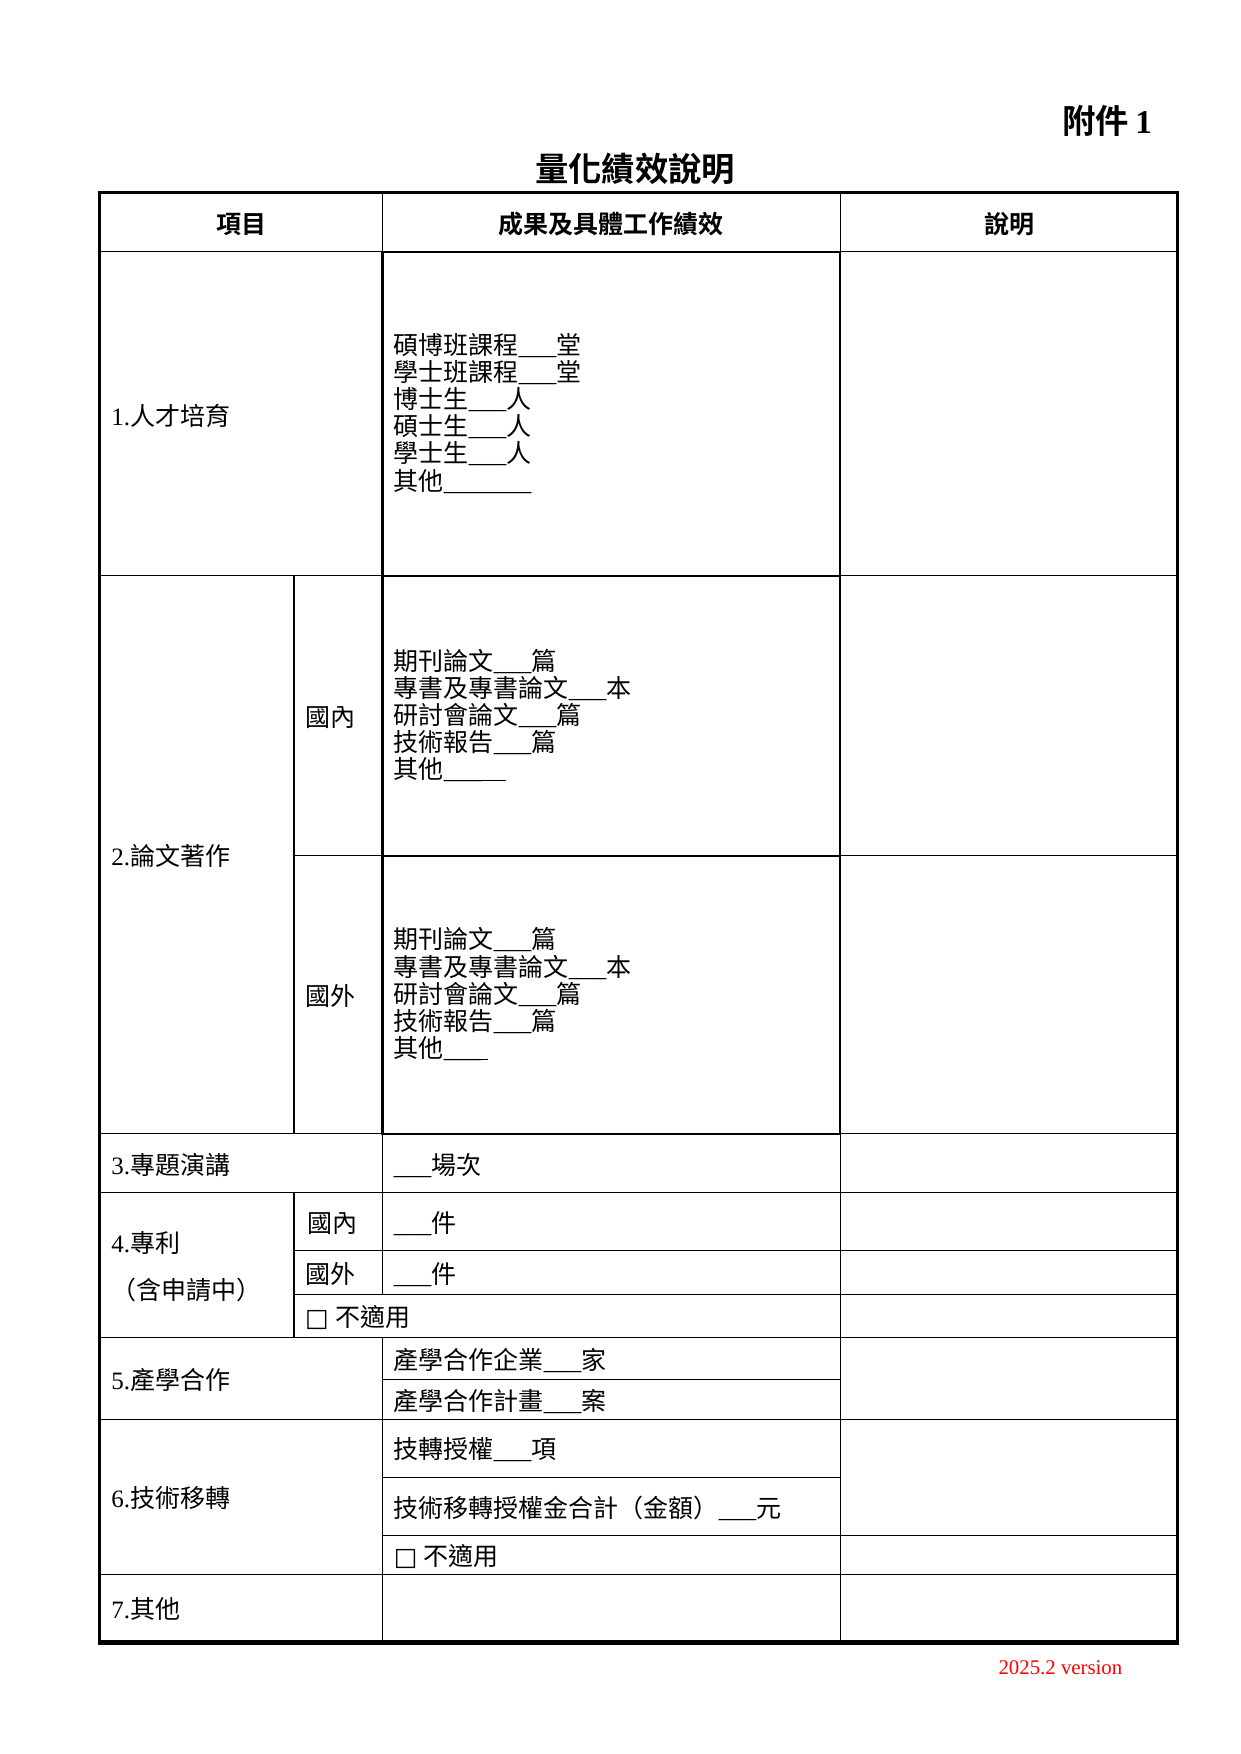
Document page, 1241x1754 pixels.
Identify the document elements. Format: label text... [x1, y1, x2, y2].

table_cell [841, 1338, 1176, 1418]
table_cell 5.產學合作 [101, 1338, 382, 1418]
table_cell 4.專利 （含申請中） [101, 1193, 293, 1337]
table_cell [841, 856, 1176, 1133]
table_cell 2.論文著作 [101, 576, 293, 1133]
table_cell 3.專題演講 [101, 1134, 382, 1192]
table_header 成果及具體工作績效 [383, 194, 840, 251]
table_cell □ 不適用 [383, 1536, 840, 1574]
table_header 項目 [101, 194, 382, 251]
table_cell [841, 1295, 1176, 1337]
table_cell 1.人才培育 [101, 252, 381, 575]
table_header 說明 [841, 194, 1176, 251]
table_cell 技術移轉授權金合計（金額）___元 [383, 1478, 840, 1535]
table_cell 國內 [295, 576, 381, 855]
table_cell [841, 1193, 1176, 1250]
text 附件1 [118, 94, 1152, 143]
table_cell [841, 1251, 1176, 1294]
table_cell 國外 [295, 1251, 382, 1294]
table_cell 技轉授權___項 [383, 1420, 840, 1477]
table_cell ___場次 [383, 1135, 840, 1192]
table_cell [841, 1420, 1176, 1535]
table_cell 產學合作計畫___案 [383, 1380, 840, 1418]
table_cell [841, 1536, 1176, 1574]
table_cell [841, 576, 1176, 855]
table_cell ___件 [383, 1193, 840, 1250]
table_cell 國內 [295, 1193, 382, 1250]
table_cell 7.其他 [101, 1575, 382, 1640]
table_cell 期刊論文___篇 專書及專書論文___本 研討會論文___篇 技術報告___篇 其他___ [384, 577, 839, 855]
text 量化績效說明 [118, 143, 1152, 191]
table_cell [383, 1575, 840, 1640]
table_cell [841, 252, 1176, 575]
table_cell [841, 1575, 1176, 1640]
table_cell [841, 1134, 1176, 1192]
table_cell 期刊論文___篇 專書及專書論文___本 研討會論文___篇 技術報告___篇 其他___ [384, 857, 839, 1133]
table_cell 6.技術移轉 [101, 1420, 382, 1574]
table_cell 產學合作企業___家 [383, 1338, 840, 1379]
table_cell □ 不適用 [295, 1295, 840, 1337]
table_cell 碩博班課程___堂 學士班課程___堂 博士生___人 碩士生___人 學士生___人 其他_______ [384, 253, 839, 575]
table_cell ___件 [383, 1251, 840, 1294]
table_cell 國外 [295, 856, 381, 1133]
